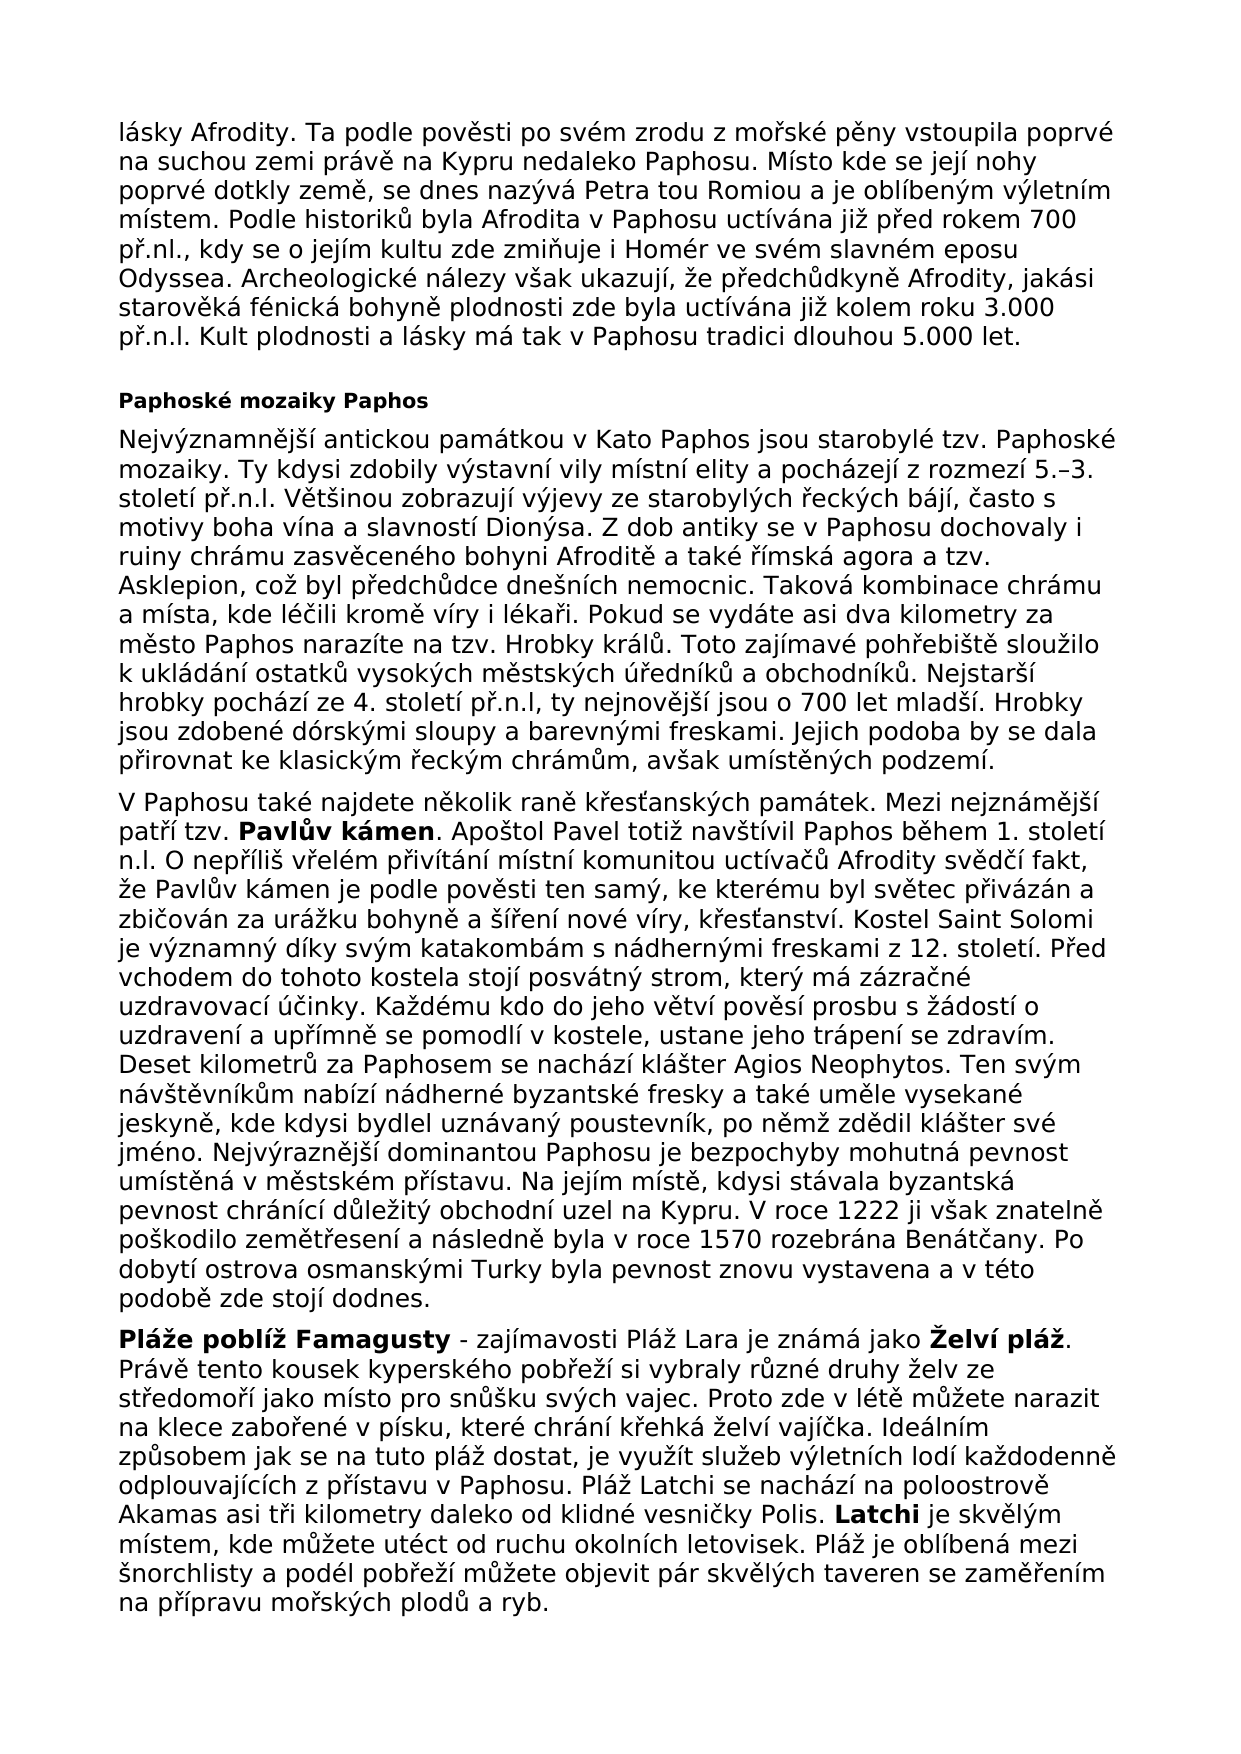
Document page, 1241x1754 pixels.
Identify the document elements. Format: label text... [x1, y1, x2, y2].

text V Paphosu také najdete několik raně křesťanských památek. Mezi nejznámější patří tzv. Pavlův kámen. Apoštol Pavel totiž navštívil Paphos během 1. století n.l. O nepříliš vřelém přivítání místní komunitou uctívačů Afrodity svědčí fakt, že Pavlův kámen je podle pověsti ten samý, ke kterému byl světec přivázán a zbičován za urážku bohyně a šíření nové víry, křesťanství. Kostel Saint Solomi je významný díky svým katakombám s nádhernými freskami z 12. století. Před vchodem do tohoto kostela stojí posvátný strom, který má zázračné uzdravovací účinky. Každému kdo do jeho větví pověsí prosbu s žádostí o uzdravení a upřímně se pomodlí v kostele, ustane jeho trápení se zdravím. Deset kilometrů za Paphosem se nachází klášter Agios Neophytos. Ten svým návštěvníkům nabízí nádherné byzantské fresky a také uměle vysekané jeskyně, kde kdysi bydlel uznávaný poustevník, po němž zdědil klášter své jméno. Nejvýraznější dominantou Paphosu je bezpochyby mohutná pevnost umístěná v městském přístavu. Na jejím místě, kdysi stávala byzantská pevnost chránící důležitý obchodní uzel na Kypru. V roce 1222 ji však znatelně poškodilo zemětřesení a následně byla v roce 1570 rozebrána Benátčany. Po dobytí ostrova osmanskými Turky byla pevnost znovu vystavena a v této podobě zde stojí dodnes. [118, 788, 1122, 1313]
subtitle Paphoské mozaiky Paphos [118, 389, 1122, 413]
text Nejvýznamnější antickou památkou v Kato Paphos jsou starobylé tzv. Paphoské mozaiky. Ty kdysi zdobily výstavní vily místní elity a pocházejí z rozmezí 5.–3. století př.n.l. Většinou zobrazují výjevy ze starobylých řeckých bájí, často s motivy boha vína a slavností Dionýsa. Z dob antiky se v Paphosu dochovaly i ruiny chrámu zasvěceného bohyni Afroditě a také římská agora a tzv. Asklepion, což byl předchůdce dnešních nemocnic. Taková kombinace chrámu a místa, kde léčili kromě víry i lékaři. Pokud se vydáte asi dva kilometry za město Paphos narazíte na tzv. Hrobky králů. Toto zajímavé pohřebiště sloužilo k ukládání ostatků vysokých městských úředníků a obchodníků. Nejstarší hrobky pochází ze 4. století př.n.l, ty nejnovější jsou o 700 let mladší. Hrobky jsou zdobené dórskými sloupy a barevnými freskami. Jejich podoba by se dala přirovnat ke klasickým řeckým chrámům, avšak umístěných podzemí. [118, 426, 1122, 776]
text lásky Afrodity. Ta podle pověsti po svém zrodu z mořské pěny vstoupila poprvé na suchou zemi právě na Kypru nedaleko Paphosu. Místo kde se její nohy poprvé dotkly země, se dnes nazývá Petra tou Romiou a je oblíbeným výletním místem. Podle historiků byla Afrodita v Paphosu uctívána již před rokem 700 př.nl., kdy se o jejím kultu zde zmiňuje i Homér ve svém slavném eposu Odyssea. Archeologické nálezy však ukazují, že předchůdkyně Afrodity, jakási starověká fénická bohyně plodnosti zde byla uctívána již kolem roku 3.000 př.n.l. Kult plodnosti a lásky má tak v Paphosu tradici dlouhou 5.000 let. [118, 118, 1122, 351]
text Pláže poblíž Famagusty - zajímavosti Pláž Lara je známá jako Želví pláž. Právě tento kousek kyperského pobřeží si vybraly různé druhy želv ze středomoří jako místo pro snůšku svých vajec. Proto zde v létě můžete narazit na klece zabořené v písku, které chrání křehká želví vajíčka. Ideálním způsobem jak se na tuto pláž dostat, je využít služeb výletních lodí každodenně odplouvajících z přístavu v Paphosu. Pláž Latchi se nachází na poloostrově Akamas asi tři kilometry daleko od klidné vesničky Polis. Latchi je skvělým místem, kde můžete utéct od ruchu okolních letovisek. Pláž je oblíbená mezi šnorchlisty a podél pobřeží můžete objevit pár skvělých taveren se zaměřením na přípravu mořských plodů a ryb. [118, 1326, 1122, 1617]
